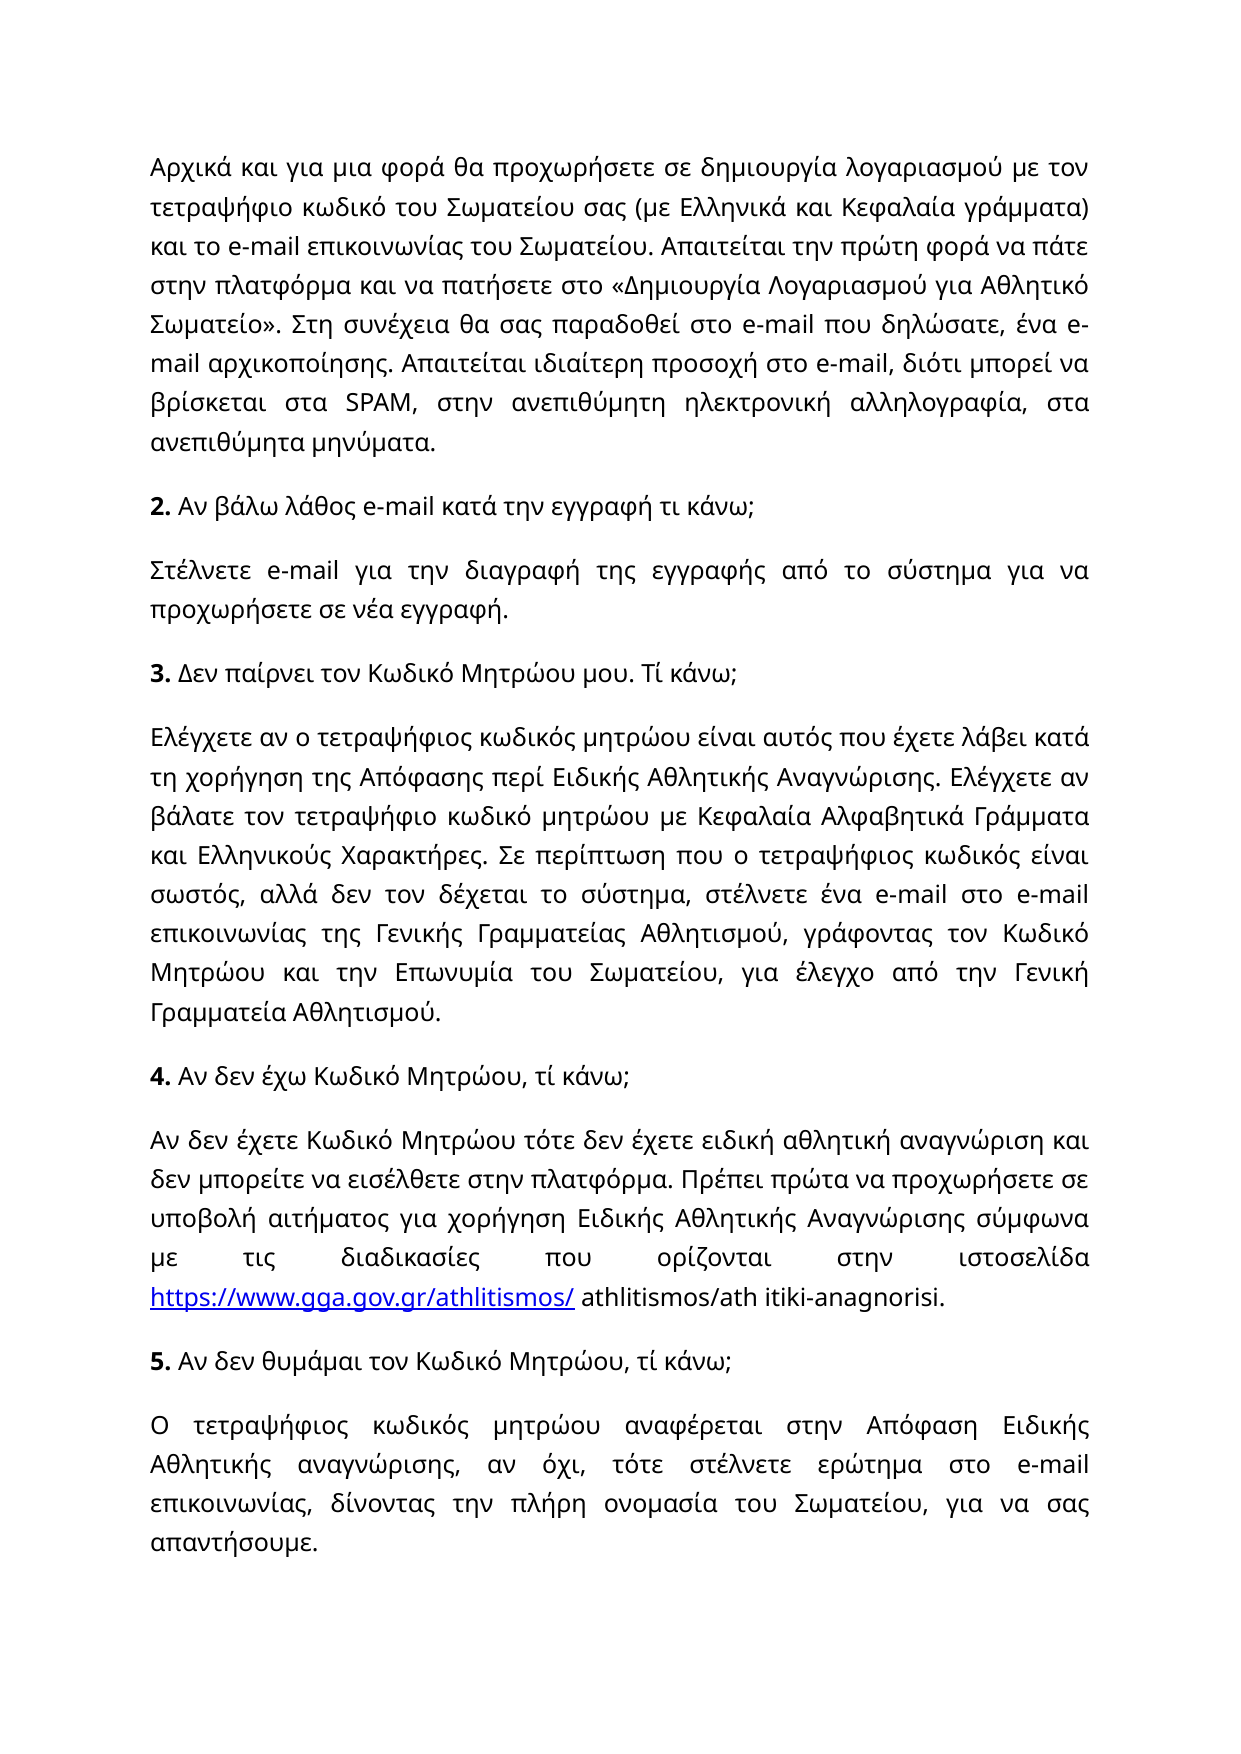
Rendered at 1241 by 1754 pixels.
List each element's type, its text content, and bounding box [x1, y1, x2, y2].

text Ο τετραψήφιος κωδικός μητρώου αναφέρεται στην Απόφαση Ειδικής Αθλητικής αναγνώρισης, αν όχι, τότε στέλνετε ερώτημα στο e-mail επικοινωνίας, δίνοντας την πλήρη ονομασία του Σωματείου, για να σας απαντήσουμε. [150, 1407, 1090, 1559]
text Αν δεν έχετε Κωδικό Μητρώου τότε δεν έχετε ειδική αθλητική αναγνώριση και δεν μπορείτε να εισέλθετε στην πλατφόρμα. Πρέπει πρώτα να προχωρήσετε σε υποβολή αιτήματος για χορήγηση Ειδικής Αθλητικής Αναγνώρισης σύμφωνα με τις διαδικασίες που ορίζονται στην ιστοσελίδα https://www.gga.gov.gr/athlitismos/ athlitismos/ath itiki-anagnorisi. [150, 1122, 1090, 1313]
text Αρχικά και για μια φορά θα προχωρήσετε σε δημιουργία λογαριασμού με τον τετραψήφιο κωδικό του Σωματείου σας (με Ελληνικά και Κεφαλαία γράμματα) και το e-mail επικοινωνίας του Σωματείου. Απαιτείται την πρώτη φορά να πάτε στην πλατφόρμα και να πατήσετε στο «Δημιουργία Λογαριασμού για Αθλητικό Σωματείο». Στη συνέχεια θα σας παραδοθεί στο e-mail που δηλώσατε, ένα e-mail αρχικοποίησης. Απαιτείται ιδιαίτερη προσοχή στο e-mail, διότι μπορεί να βρίσκεται στα SPAM, στην ανεπιθύμητη ηλεκτρονική αλληλογραφία, στα ανεπιθύμητα μηνύματα. [150, 150, 1090, 458]
text Ελέγχετε αν ο τετραψήφιος κωδικός μητρώου είναι αυτός που έχετε λάβει κατά τη χορήγηση της Απόφασης περί Ειδικής Αθλητικής Αναγνώρισης. Ελέγχετε αν βάλατε τον τετραψήφιο κωδικό μητρώου με Κεφαλαία Αλφαβητικά Γράμματα και Ελληνικούς Χαρακτήρες. Σε περίπτωση που ο τετραψήφιος κωδικός είναι σωστός, αλλά δεν τον δέχεται το σύστημα, στέλνετε ένα e-mail στο e-mail επικοινωνίας της Γενικής Γραμματείας Αθλητισμού, γράφοντας τον Κωδικό Μητρώου και την Επωνυμία του Σωματείου, για έλεγχο από την Γενική Γραμματεία Αθλητισμού. [150, 720, 1090, 1028]
text 3. Δεν παίρνει τον Κωδικό Μητρώου μου. Τί κάνω; [150, 656, 1090, 690]
text 4. Αν δεν έχω Κωδικό Μητρώου, τί κάνω; [150, 1058, 1090, 1092]
text 5. Αν δεν θυμάμαι τον Κωδικό Μητρώου, τί κάνω; [150, 1343, 1090, 1377]
text Στέλνετε e-mail για την διαγραφή της εγγραφής από το σύστημα για να προχωρήσετε σε νέα εγγραφή. [150, 552, 1090, 626]
text 2. Αν βάλω λάθος e-mail κατά την εγγραφή τι κάνω; [150, 488, 1090, 522]
